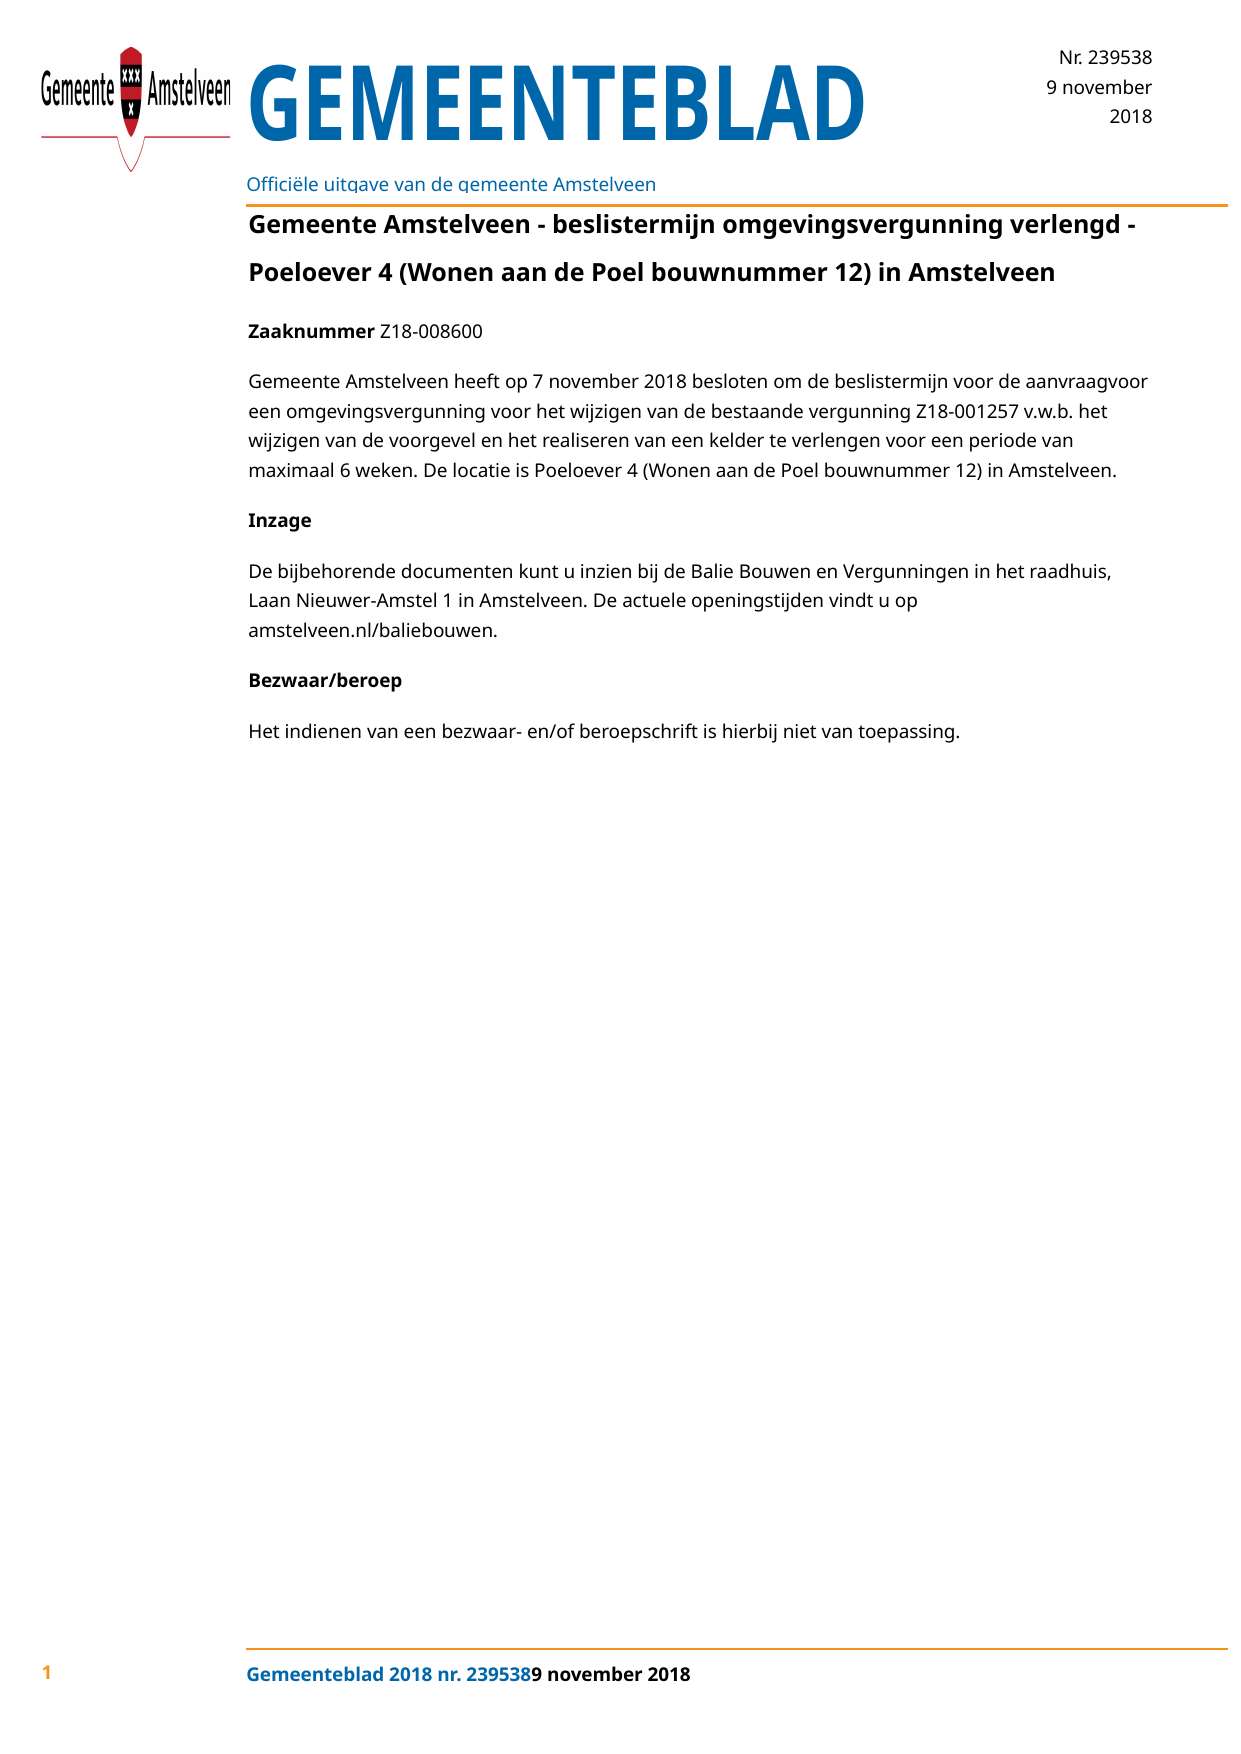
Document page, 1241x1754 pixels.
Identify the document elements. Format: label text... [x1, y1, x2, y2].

text Het indienen van een bezwaar- en/of beroepschrift is hierbij niet van toepassing. [248, 718, 1152, 744]
text Gemeente Amstelveen - beslistermijn omgevingsvergunning verlengd - Poeloever 4 (Wonen aan de Poel bouwnummer 12) in Amstelveen [248, 207, 1152, 288]
text Bezwaar/beroep [248, 667, 1152, 693]
text De bijbehorende documenten kunt u inzien bij de Balie Bouwen en Vergunningen in het raadhuis, Laan Nieuwer-Amstel 1 in Amstelveen. De actuele openingstijden vindt u op amstelveen.nl/baliebouwen. [248, 558, 1152, 643]
text Zaaknummer Z18-008600 [248, 318, 1152, 344]
text Gemeente Amstelveen heeft op 7 november 2018 besloten om de beslistermijn voor de aanvraagvoor een omgevingsvergunning voor het wijzigen van de bestaande vergunning Z18-001257 v.w.b. het wijzigen van de voorgevel en het realiseren van een kelder te verlengen voor een periode van maximaal 6 weken. De locatie is Poeloever 4 (Wonen aan de Poel bouwnummer 12) in Amstelveen. [248, 368, 1152, 483]
picture [41, 47, 231, 172]
text Inzage [248, 507, 1152, 533]
